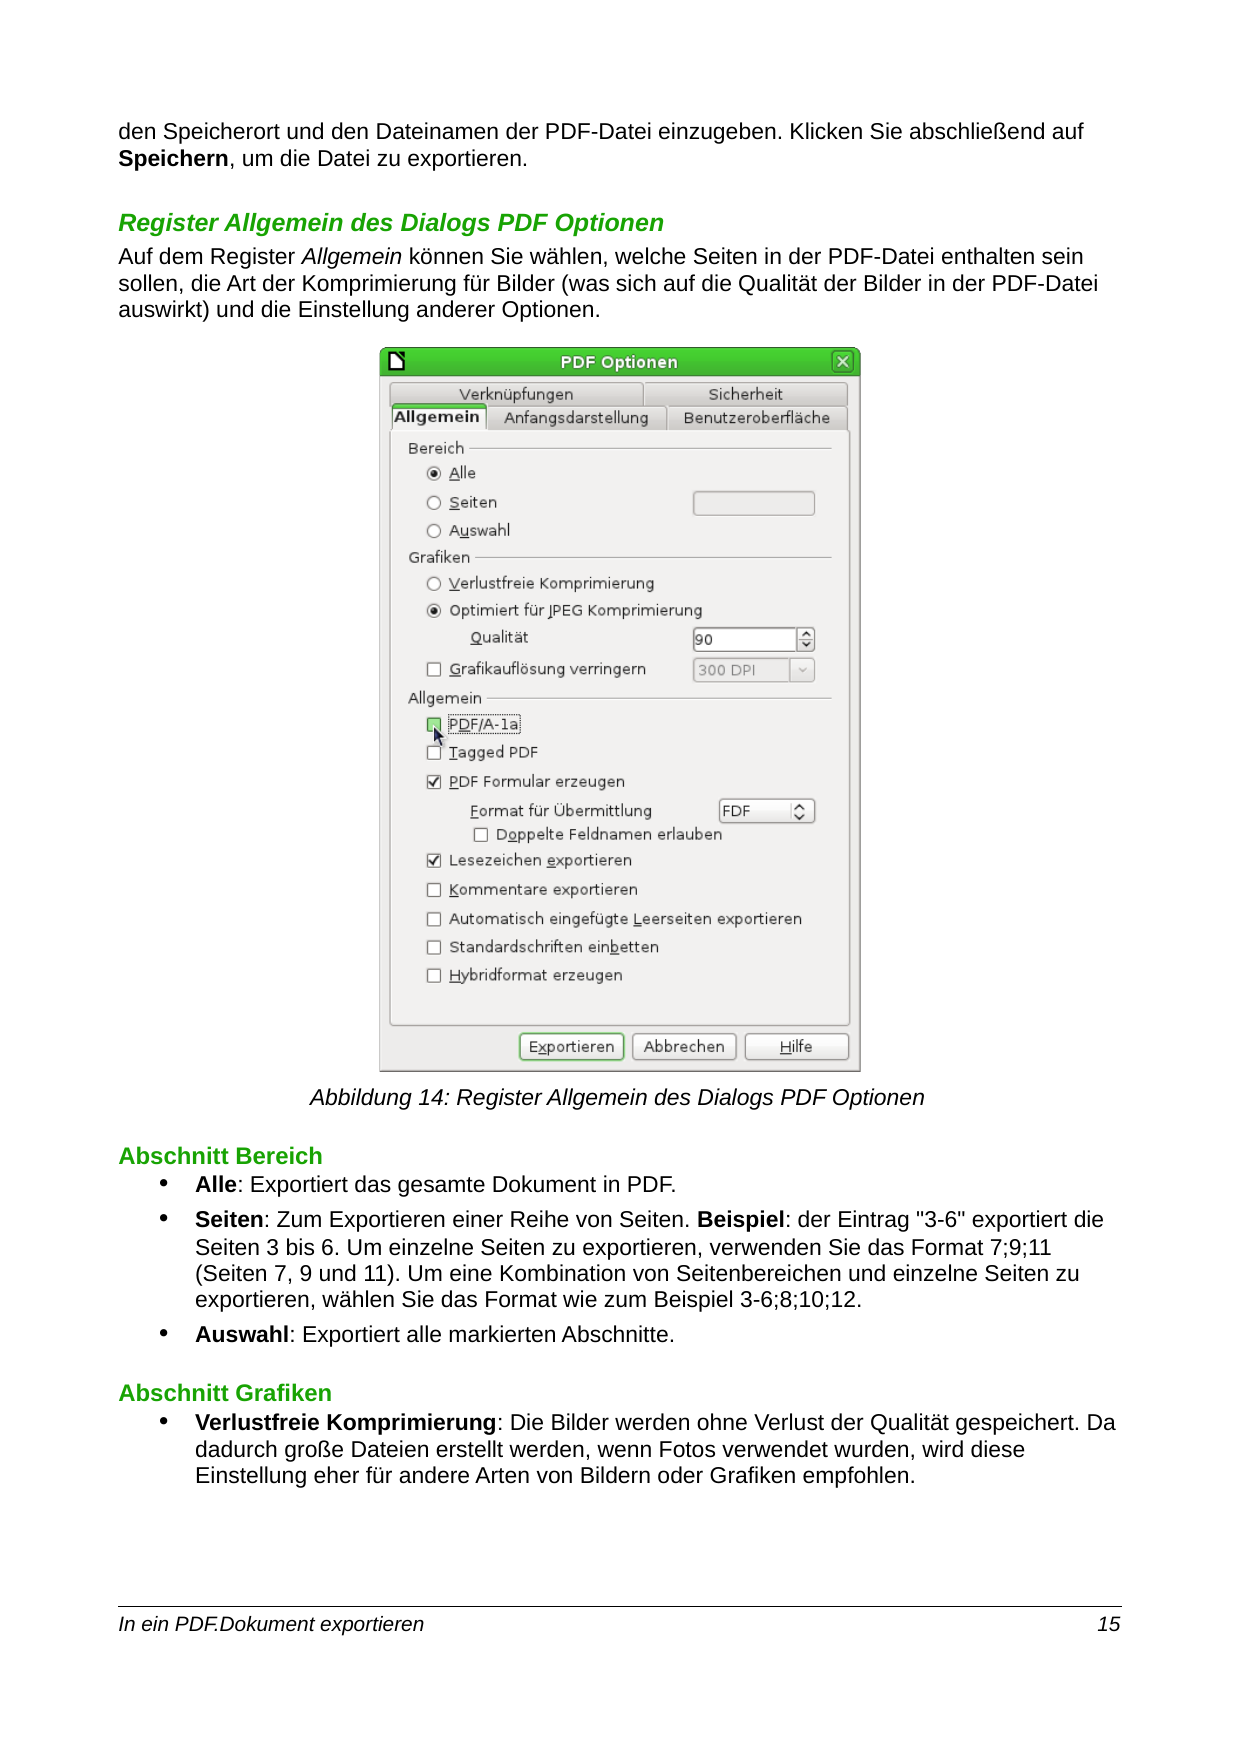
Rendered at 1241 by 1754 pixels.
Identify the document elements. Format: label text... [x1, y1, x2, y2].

list Verlustfreie Komprimierung: Die Bilder werden ohne Verlust der Qualität gespeichert. Da dadurch große Dateien erstellt werden, wenn Fotos verwendet wurden, wird diese Einstellung eher für andere Arten von Bildern oder Grafiken empfohlen. [156, 1407, 1122, 1489]
picture [379, 347, 861, 1072]
text Abbildung 14: Register Allgemein des Dialogs PDF Optionen [310, 1084, 931, 1110]
list Seiten: Zum Exportieren einer Reihe von Seiten. Beispiel: der Eintrag "3-6" exportiert die Seiten 3 bis 6. Um einzelne Seiten zu exportieren, verwenden Sie das Format 7;9;11 (Seiten 7, 9 und 11). Um eine Kombination von Seitenbereichen und einzelne Seiten zu exportieren, wählen Sie das Format wie zum Beispiel 3-6;8;10;12. [156, 1204, 1122, 1313]
text den Speicherort und den Dateinamen der PDF-Datei einzugeben. Klicken Sie abschließend auf Speichern, um die Datei zu exportieren. [118, 118, 1122, 171]
text Auf dem Register Allgemein können Sie wählen, welche Seiten in der PDF-Datei enthalten sein sollen, die Art der Komprimierung für Bilder (was sich auf die Qualität der Bilder in der PDF-Datei auswirkt) und die Einstellung anderer Optionen. [118, 243, 1122, 322]
list Alle: Exportiert das gesamte Dokument in PDF. [156, 1169, 1122, 1198]
subtitle Register Allgemein des Dialogs PDF Optionen [118, 208, 1122, 237]
list Auswahl: Exportiert alle markierten Abschnitte. [156, 1319, 1122, 1348]
subtitle Abschnitt Bereich [118, 1142, 1122, 1169]
subtitle Abschnitt Grafiken [118, 1379, 1122, 1407]
